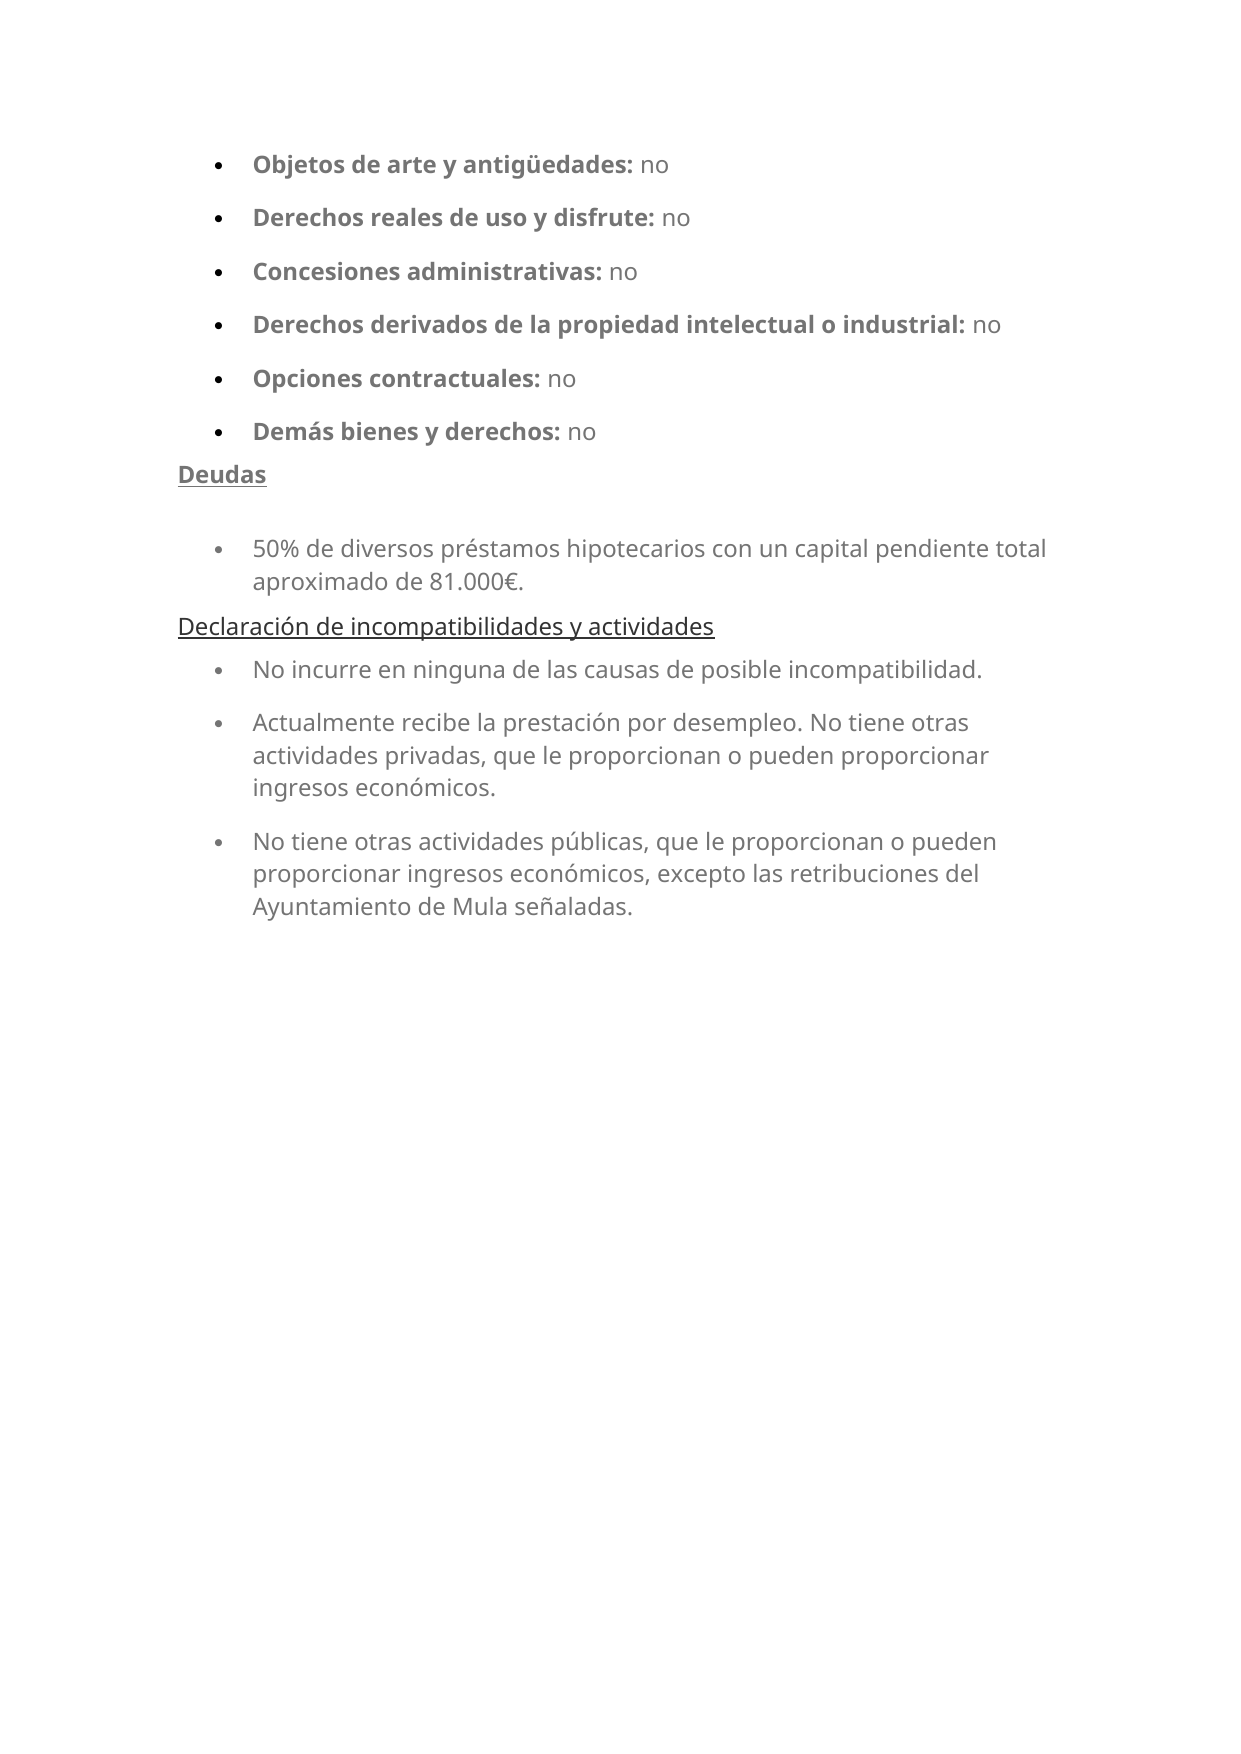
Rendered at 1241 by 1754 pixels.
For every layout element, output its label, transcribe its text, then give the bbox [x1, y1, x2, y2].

list Opciones contractuales: no [215, 361, 1063, 394]
list 50% de diversos préstamos hipotecarios con un capital pendiente total aproximado de 81.000€. [215, 532, 1063, 597]
list Derechos reales de uso y disfrute: no [215, 201, 1063, 234]
list Demás bienes y derechos: no [215, 415, 1063, 447]
list Objetos de arte y antigüedades: no [215, 148, 1063, 180]
list No incurre en ninguna de las causas de posible incompatibilidad. [215, 652, 1063, 685]
list Actualmente recibe la prestación por desempleo. No tiene otras actividades privadas, que le proporcionan o pueden proporcionar ingresos económicos. [215, 706, 1063, 804]
list Concesiones administrativas: no [215, 254, 1063, 287]
list Derechos derivados de la propiedad intelectual o industrial: no [215, 308, 1063, 341]
text Deudas [177, 458, 1063, 490]
list No tiene otras actividades públicas, que le proporcionan o pueden proporcionar ingresos económicos, excepto las retribuciones del Ayuntamiento de Mula señaladas. [215, 824, 1063, 922]
subtitle Declaración de incompatibilidades y actividades [177, 608, 1063, 642]
